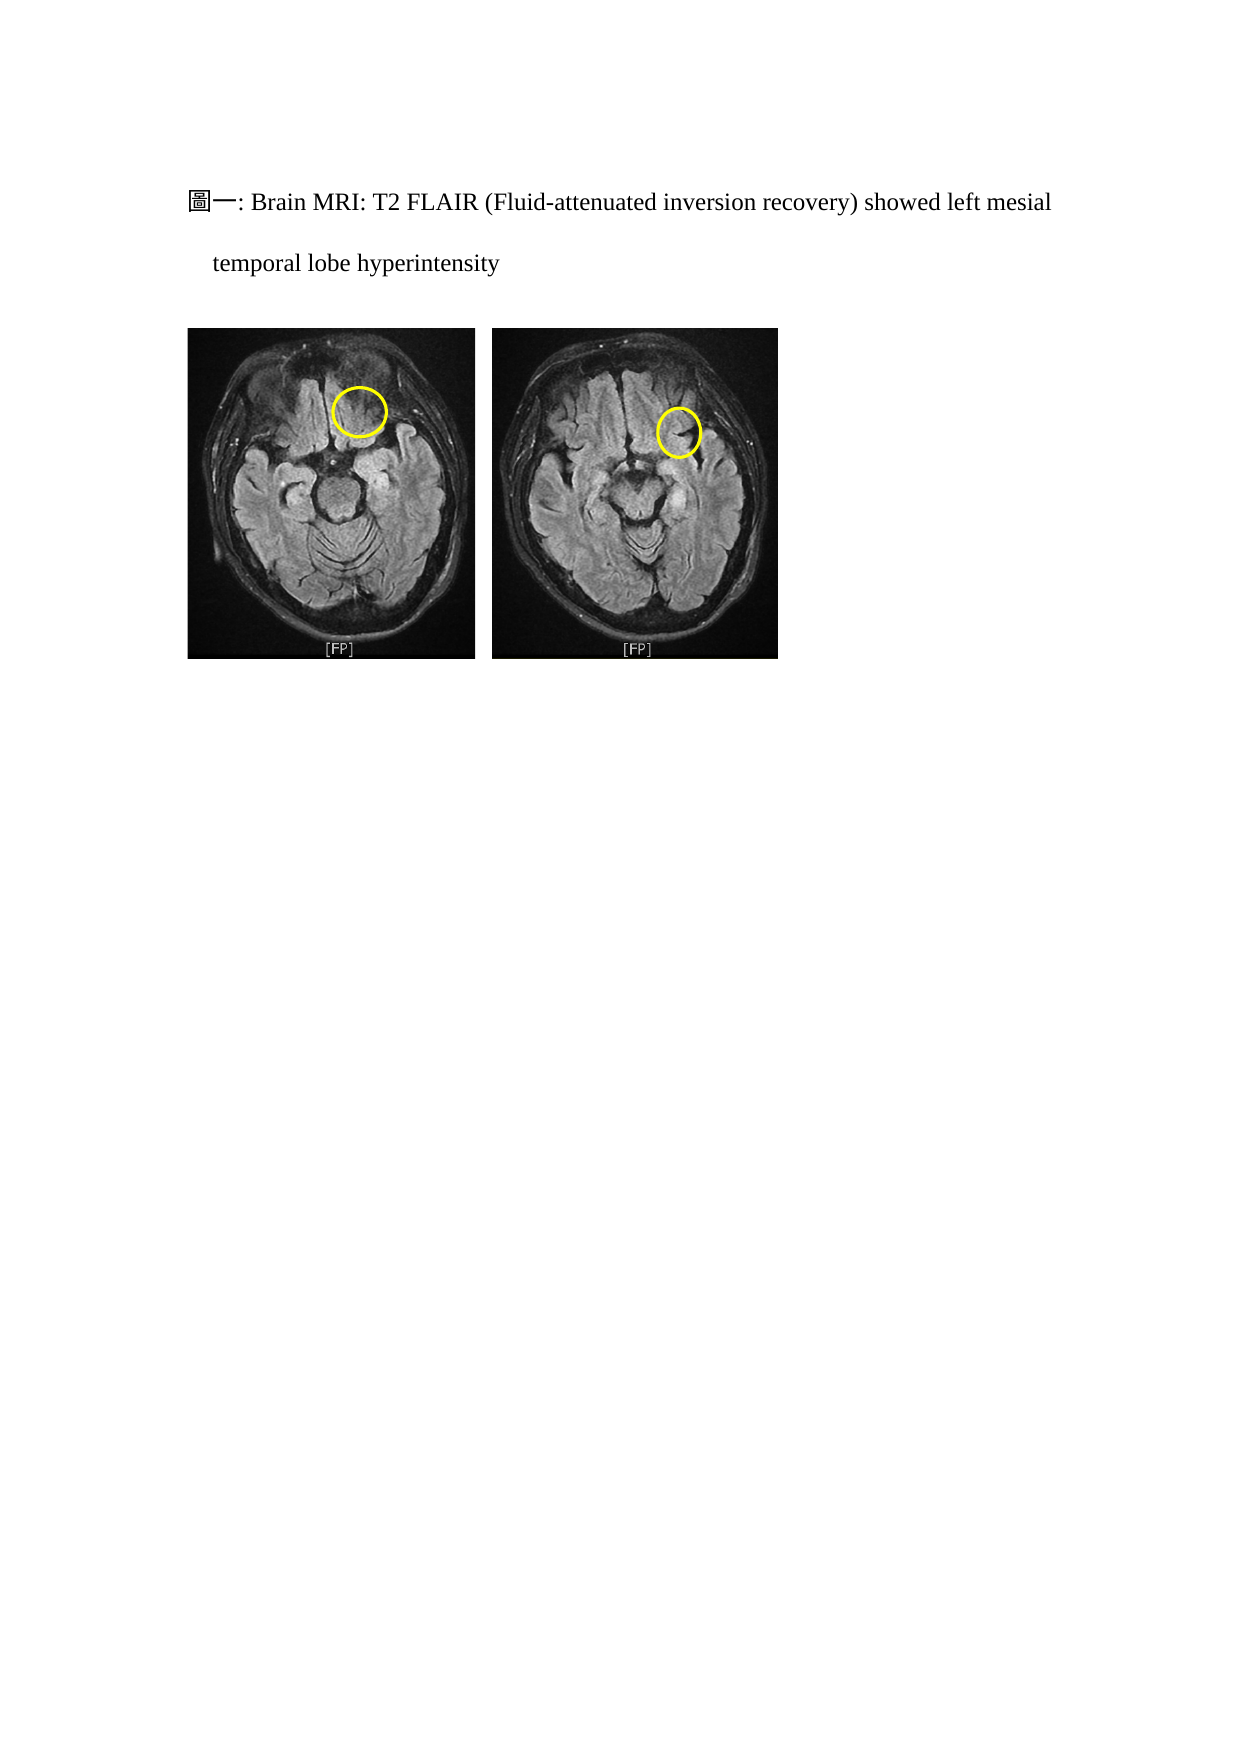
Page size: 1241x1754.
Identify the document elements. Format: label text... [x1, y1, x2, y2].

text 圖一: Brain MRI: T2 FLAIR (Fluid-attenuated inversion recovery) showed left mesial temporal lobe hyperintensity [187, 158, 1053, 283]
